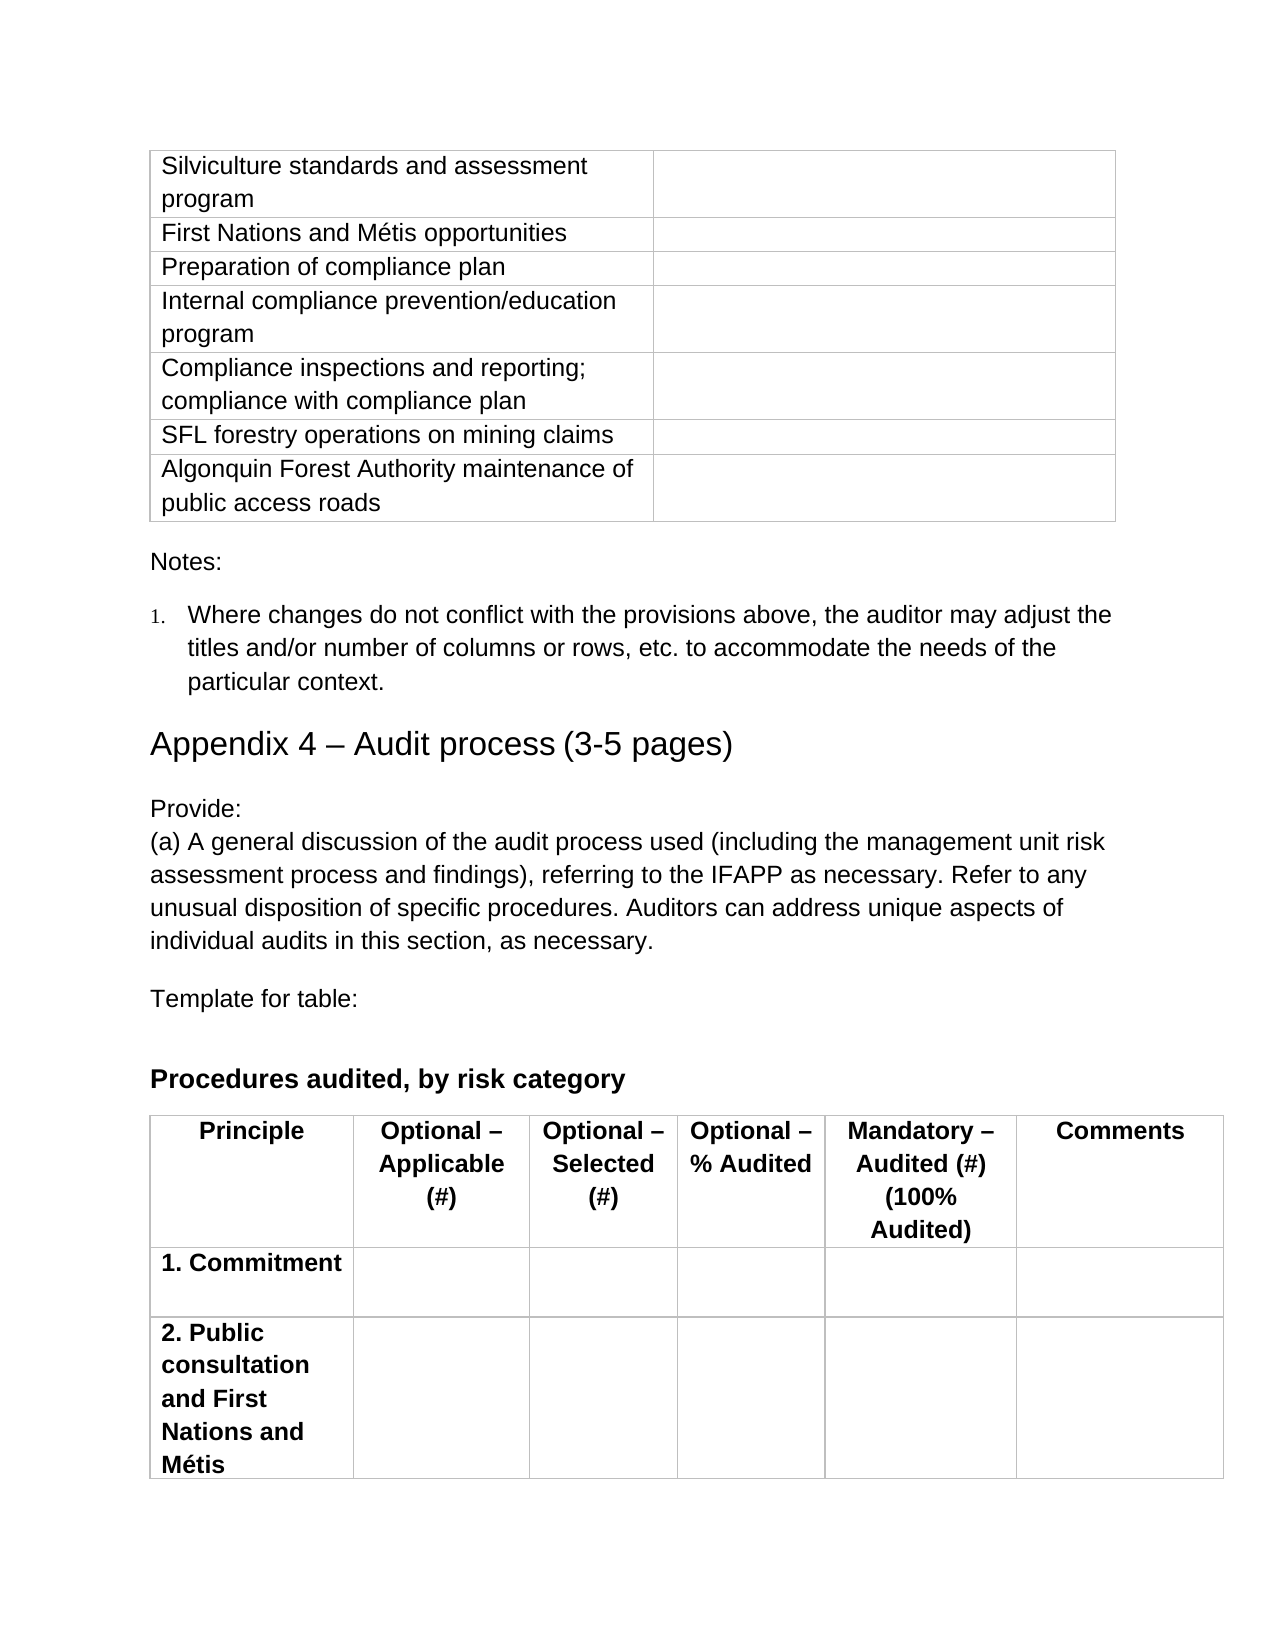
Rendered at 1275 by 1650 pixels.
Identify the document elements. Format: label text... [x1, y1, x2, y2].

table_cell Internal compliance prevention/education program [151, 286, 653, 352]
list Where changes do not conflict with the provisions above, the auditor may adjust the titles and/or number of columns or rows, etc. to accommodate the needs of the particular context. [150, 600, 1125, 695]
table_cell 1. Commitment [151, 1248, 353, 1316]
table_cell [530, 1318, 677, 1478]
table_cell [654, 218, 1115, 251]
table_cell 2. Public consultation and First Nations and Métis [151, 1318, 353, 1478]
table_cell Preparation of compliance plan [151, 252, 653, 285]
table_cell [530, 1248, 677, 1316]
text Appendix 4 – Audit process (3-5 pages) [150, 724, 1125, 763]
table_cell [654, 286, 1115, 352]
table_header Mandatory – Audited (#) (100% Audited) [826, 1116, 1016, 1247]
table_header Optional – Applicable (#) [354, 1116, 529, 1247]
table_cell [678, 1248, 824, 1316]
text (a) A general discussion of the audit process used (including the management unit risk assessment process and findings), referring to the IFAPP as necessary. Refer to any unusual disposition of specific procedures. Auditors can address unique aspects of individual audits in this section, as necessary. [150, 827, 1125, 954]
table_cell [1017, 1318, 1223, 1478]
table_header Optional – Selected (#) [530, 1116, 677, 1247]
table_cell [354, 1318, 529, 1478]
text Notes: [150, 547, 1125, 575]
table_header Comments [1017, 1116, 1223, 1247]
table_cell [654, 151, 1115, 217]
table_cell Algonquin Forest Authority maintenance of public access roads [151, 455, 653, 521]
table_header Principle [151, 1116, 353, 1247]
table_cell [654, 252, 1115, 285]
table_cell Silviculture standards and assessment program [151, 151, 653, 217]
text Template for table: [150, 984, 1125, 1012]
table_cell Compliance inspections and reporting; compliance with compliance plan [151, 353, 653, 419]
table_cell First Nations and Métis opportunities [151, 218, 653, 251]
table_cell [826, 1248, 1016, 1316]
table_header Optional – % Audited [678, 1116, 824, 1247]
table_cell [826, 1318, 1016, 1478]
text Provide: [150, 794, 1125, 822]
table_cell [654, 455, 1115, 521]
table_cell [354, 1248, 529, 1316]
table_cell SFL forestry operations on mining claims [151, 420, 653, 453]
table_cell [654, 353, 1115, 419]
table_cell [1017, 1248, 1223, 1316]
table_cell [678, 1318, 824, 1478]
table_cell [654, 420, 1115, 453]
subtitle Procedures audited, by risk category [150, 1063, 1125, 1094]
